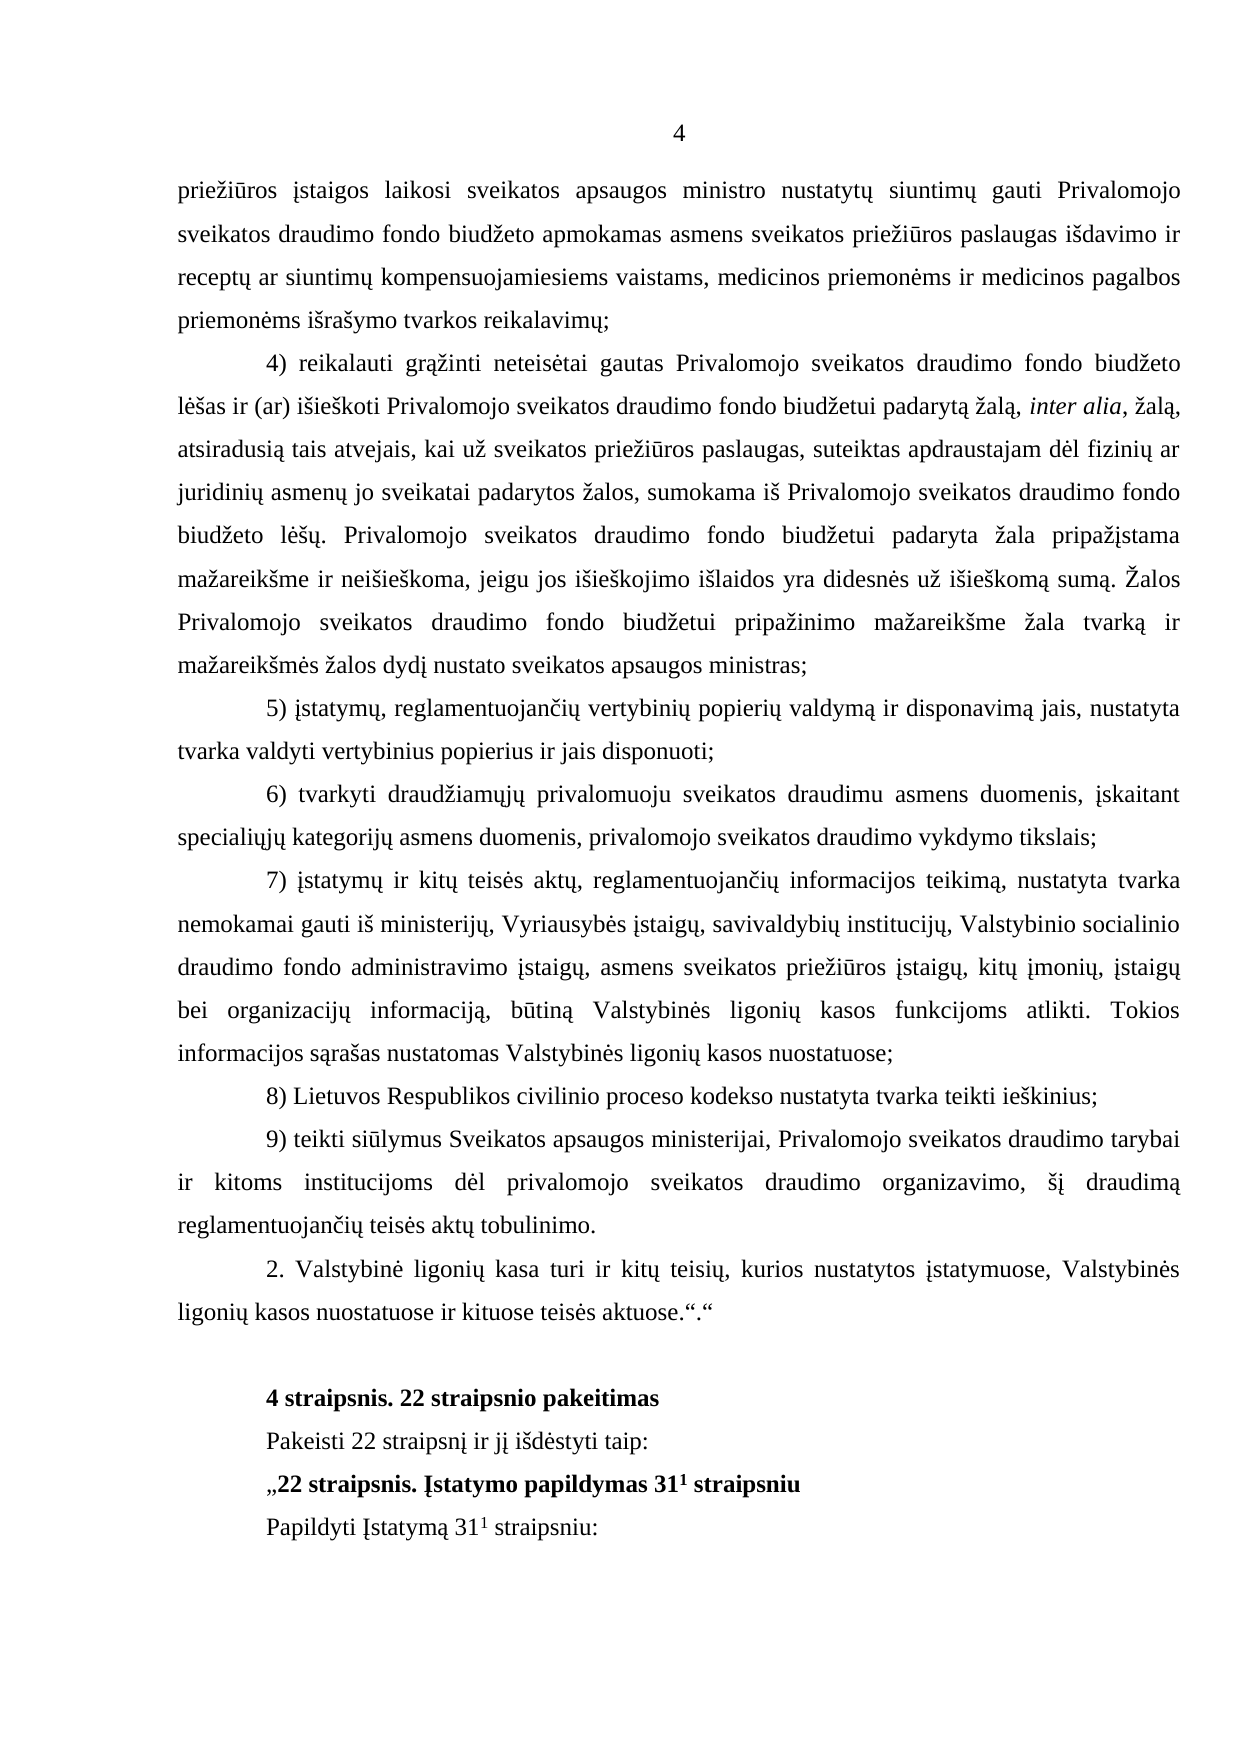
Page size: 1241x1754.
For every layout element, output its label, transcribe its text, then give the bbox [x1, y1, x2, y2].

text 2. Valstybinė ligonių kasa turi ir kitų teisių, kurios nustatytos įstatymuose, Valstybinės ligonių kasos nuostatuose ir kituose teisės aktuose.“.“ [177, 1254, 1181, 1326]
text Pakeisti 22 straipsnį ir jį išdėstyti taip: [177, 1426, 1181, 1455]
text priežiūros įstaigos laikosi sveikatos apsaugos ministro nustatytų siuntimų gauti Privalomojo sveikatos draudimo fondo biudžeto apmokamas asmens sveikatos priežiūros paslaugas išdavimo ir receptų ar siuntimų kompensuojamiesiems vaistams, medicinos priemonėms ir medicinos pagalbos priemonėms išrašymo tvarkos reikalavimų; [177, 176, 1181, 334]
text „22 straipsnis. Įstatymo papildymas 311 straipsniu [177, 1469, 1181, 1498]
text 4 straipsnis. 22 straipsnio pakeitimas [177, 1383, 1181, 1412]
text 6) tvarkyti draudžiamųjų privalomuoju sveikatos draudimu asmens duomenis, įskaitant specialiųjų kategorijų asmens duomenis, privalomojo sveikatos draudimo vykdymo tikslais; [177, 779, 1181, 851]
text 8) Lietuvos Respublikos civilinio proceso kodekso nustatyta tvarka teikti ieškinius; [177, 1081, 1181, 1110]
text 7) įstatymų ir kitų teisės aktų, reglamentuojančių informacijos teikimą, nustatyta tvarka nemokamai gauti iš ministerijų, Vyriausybės įstaigų, savivaldybių institucijų, Valstybinio socialinio draudimo fondo administravimo įstaigų, asmens sveikatos priežiūros įstaigų, kitų įmonių, įstaigų bei organizacijų informaciją, būtiną Valstybinės ligonių kasos funkcijoms atlikti. Tokios informacijos sąrašas nustatomas Valstybinės ligonių kasos nuostatuose; [177, 866, 1181, 1067]
text 5) įstatymų, reglamentuojančių vertybinių popierių valdymą ir disponavimą jais, nustatyta tvarka valdyti vertybinius popierius ir jais disponuoti; [177, 693, 1181, 765]
text Papildyti Įstatymą 311 straipsniu: [177, 1512, 1181, 1541]
text 9) teikti siūlymus Sveikatos apsaugos ministerijai, Privalomojo sveikatos draudimo tarybai ir kitoms institucijoms dėl privalomojo sveikatos draudimo organizavimo, šį draudimą reglamentuojančių teisės aktų tobulinimo. [177, 1124, 1181, 1239]
text 4) reikalauti grąžinti neteisėtai gautas Privalomojo sveikatos draudimo fondo biudžeto lėšas ir (ar) išieškoti Privalomojo sveikatos draudimo fondo biudžetui padarytą žalą, inter alia, žalą, atsiradusią tais atvejais, kai už sveikatos priežiūros paslaugas, suteiktas apdraustajam dėl fizinių ar juridinių asmenų jo sveikatai padarytos žalos, sumokama iš Privalomojo sveikatos draudimo fondo biudžeto lėšų. Privalomojo sveikatos draudimo fondo biudžetui padaryta žala pripažįstama mažareikšme ir neišieškoma, jeigu jos išieškojimo išlaidos yra didesnės už išieškomą sumą. Žalos Privalomojo sveikatos draudimo fondo biudžetui pripažinimo mažareikšme žala tvarką ir mažareikšmės žalos dydį nustato sveikatos apsaugos ministras; [177, 348, 1181, 679]
